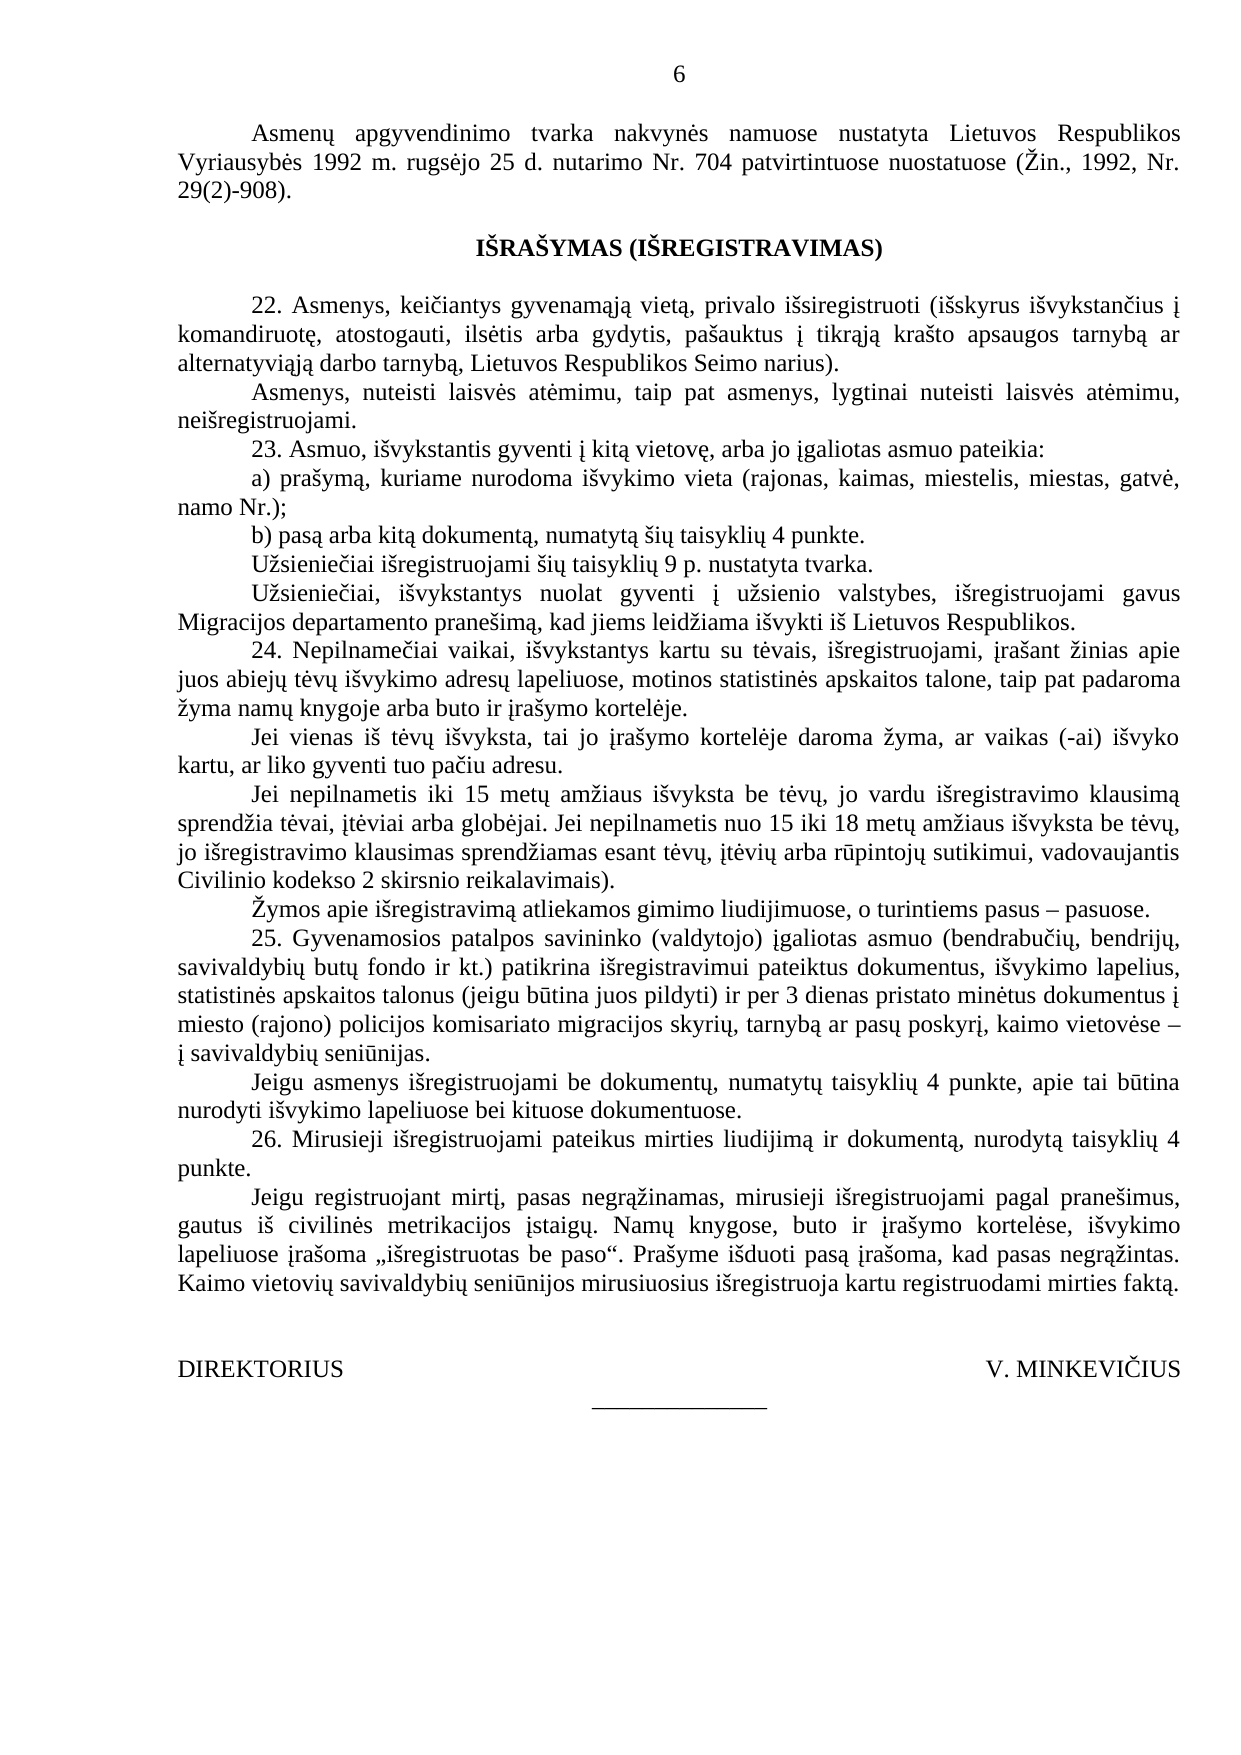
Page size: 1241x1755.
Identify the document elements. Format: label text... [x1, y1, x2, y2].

text ______________ [177, 1383, 1181, 1412]
text b) pasą arba kitą dokumentą, numatytą šių taisyklių 4 punkte. [177, 521, 1181, 549]
text 23. Asmuo, išvykstantis gyventi į kitą vietovę, arba jo įgaliotas asmuo pateikia: [177, 434, 1181, 463]
text 25. Gyvenamosios patalpos savininko (valdytojo) įgaliotas asmuo (bendrabučių, bendrijų, savivaldybių butų fondo ir kt.) patikrina išregistravimui pateiktus dokumentus, išvykimo lapelius, statistinės apskaitos talonus (jeigu būtina juos pildyti) ir per 3 dienas pristato minėtus dokumentus į miesto (rajono) policijos komisariato migracijos skyrių, tarnybą ar pasų poskyrį, kaimo vietovėse – į savivaldybių seniūnijas. [177, 923, 1181, 1067]
text Jeigu registruojant mirtį, pasas negrąžinamas, mirusieji išregistruojami pagal pranešimus, gautus iš civilinės metrikacijos įstaigų. Namų knygose, buto ir įrašymo kortelėse, išvykimo lapeliuose įrašoma „išregistruotas be paso“. Prašyme išduoti pasą įrašoma, kad pasas negrąžintas. Kaimo vietovių savivaldybių seniūnijos mirusiuosius išregistruoja kartu registruodami mirties faktą. [177, 1182, 1181, 1297]
text Užsieniečiai išregistruojami šių taisyklių 9 p. nustatyta tvarka. [177, 549, 1181, 578]
text Žymos apie išregistravimą atliekamos gimimo liudijimuose, o turintiems pasus – pasuose. [177, 894, 1181, 923]
text 24. Nepilnamečiai vaikai, išvykstantys kartu su tėvais, išregistruojami, įrašant žinias apie juos abiejų tėvų išvykimo adresų lapeliuose, motinos statistinės apskaitos talone, taip pat padaroma žyma namų knygoje arba buto ir įrašymo kortelėje. [177, 636, 1181, 722]
text 26. Mirusieji išregistruojami pateikus mirties liudijimą ir dokumentą, nurodytą taisyklių 4 punkte. [177, 1124, 1181, 1182]
text Asmenų apgyvendinimo tvarka nakvynės namuose nustatyta Lietuvos Respublikos Vyriausybės 1992 m. rugsėjo 25 d. nutarimo Nr. 704 patvirtintuose nuostatuose (Žin., 1992, Nr. 29(2)-908). [177, 118, 1181, 204]
text Jeigu asmenys išregistruojami be dokumentų, numatytų taisyklių 4 punkte, apie tai būtina nurodyti išvykimo lapeliuose bei kituose dokumentuose. [177, 1067, 1181, 1124]
text Asmenys, nuteisti laisvės atėmimu, taip pat asmenys, lygtinai nuteisti laisvės atėmimu, neišregistruojami. [177, 377, 1181, 434]
text Jei nepilnametis iki 15 metų amžiaus išvyksta be tėvų, jo vardu išregistravimo klausimą sprendžia tėvai, įtėviai arba globėjai. Jei nepilnametis nuo 15 iki 18 metų amžiaus išvyksta be tėvų, jo išregistravimo klausimas sprendžiamas esant tėvų, įtėvių arba rūpintojų sutikimui, vadovaujantis Civilinio kodekso 2 skirsnio reikalavimais). [177, 779, 1181, 894]
text Užsieniečiai, išvykstantys nuolat gyventi į užsienio valstybes, išregistruojami gavus Migracijos departamento pranešimą, kad jiems leidžiama išvykti iš Lietuvos Respublikos. [177, 578, 1181, 636]
text DIREKTORIUS V. MINKEVIČIUS [177, 1354, 1181, 1383]
text IŠRAŠYMAS (IŠREGISTRAVIMAS) [177, 233, 1181, 262]
text 22. Asmenys, keičiantys gyvenamąją vietą, privalo išsiregistruoti (išskyrus išvykstančius į komandiruotę, atostogauti, ilsėtis arba gydytis, pašauktus į tikrąją krašto apsaugos tarnybą ar alternatyviąją darbo tarnybą, Lietuvos Respublikos Seimo narius). [177, 291, 1181, 377]
text a) prašymą, kuriame nurodoma išvykimo vieta (rajonas, kaimas, miestelis, miestas, gatvė, namo Nr.); [177, 463, 1181, 521]
text Jei vienas iš tėvų išvyksta, tai jo įrašymo kortelėje daroma žyma, ar vaikas (-ai) išvyko kartu, ar liko gyventi tuo pačiu adresu. [177, 722, 1181, 779]
